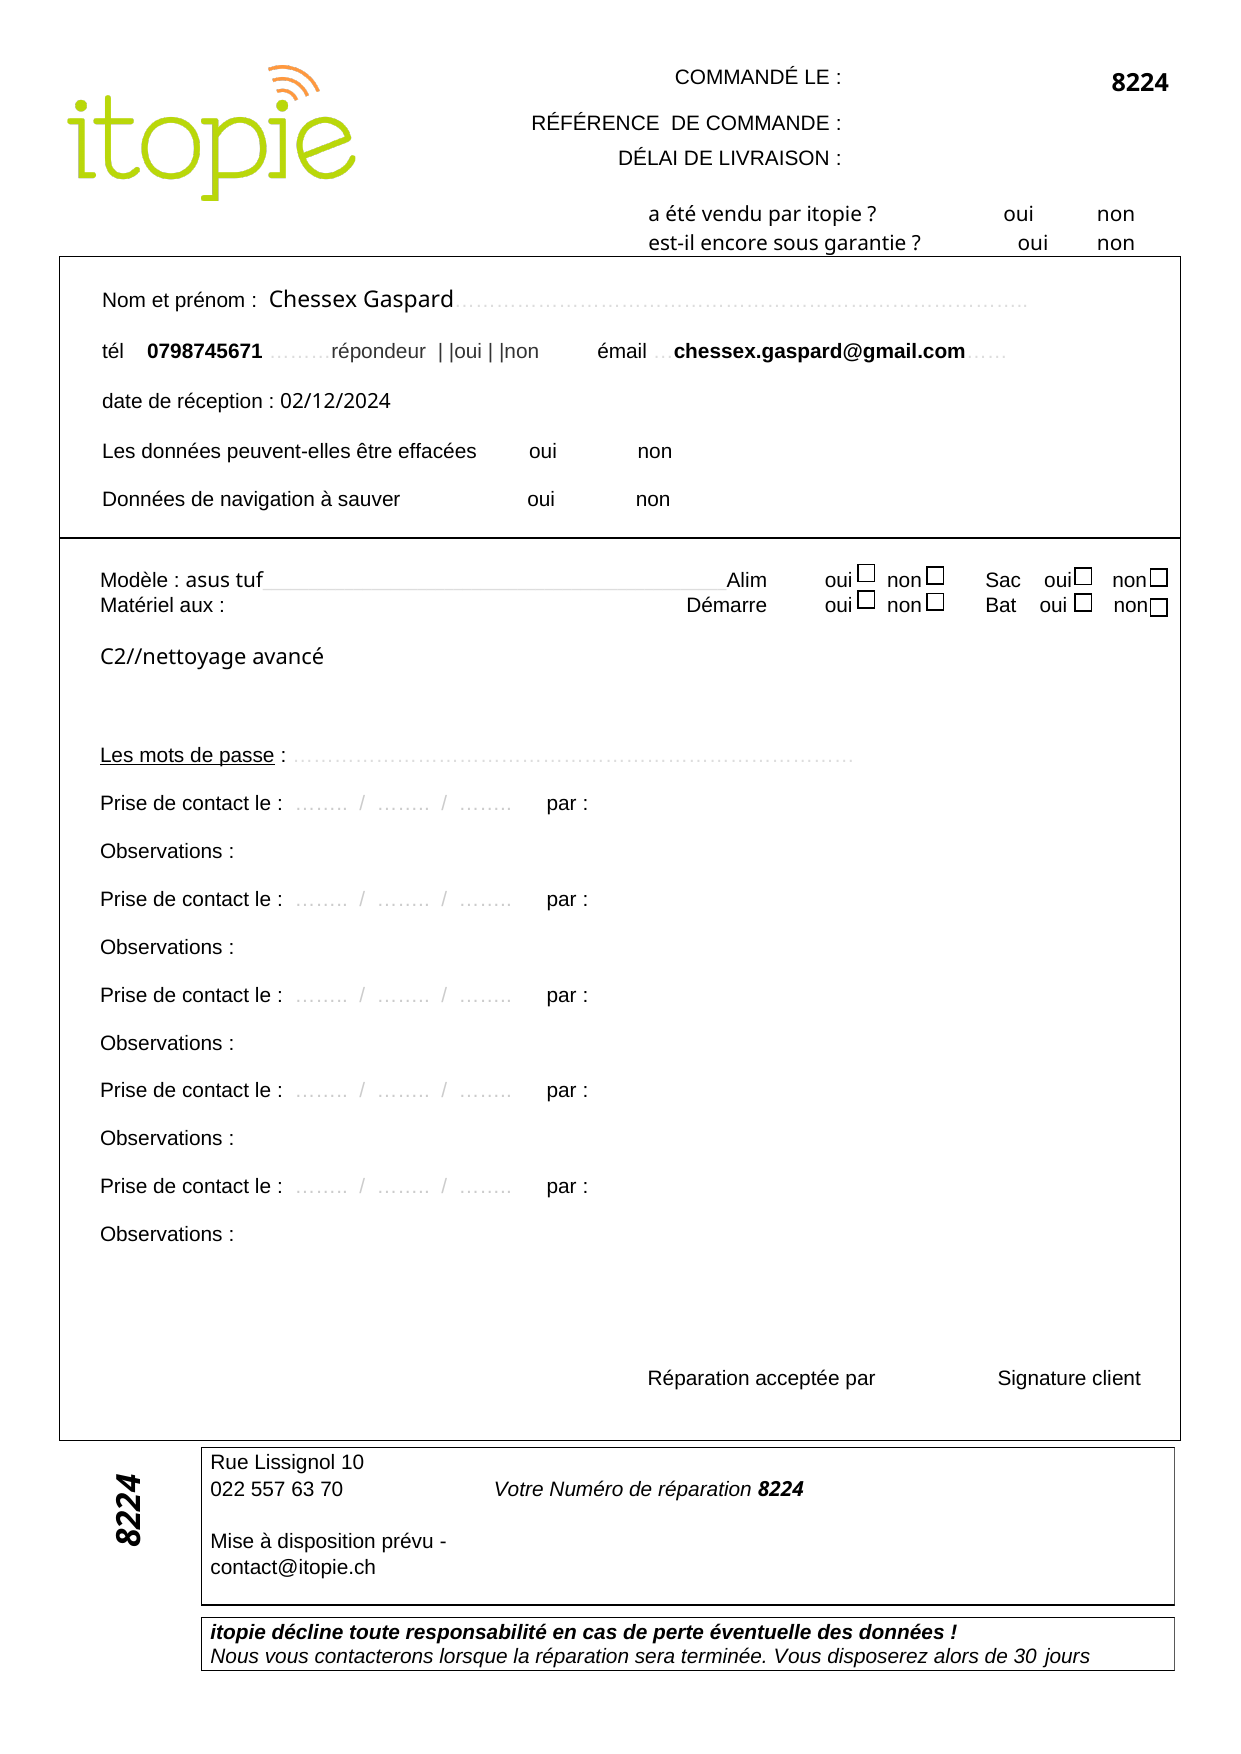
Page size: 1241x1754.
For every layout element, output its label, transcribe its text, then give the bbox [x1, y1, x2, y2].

text Observations : [60, 1027, 1180, 1054]
text Prise de contact le : …….. / …….. / …….. par : [60, 788, 1180, 815]
text Prise de contact le : …….. / …….. / …….. par : [60, 883, 1180, 911]
table_header 8224 [59, 1441, 195, 1677]
text Observations : [60, 1123, 1180, 1150]
text Observations : [60, 836, 1180, 863]
picture [67, 65, 356, 201]
text Modèle : asus tuf Alim oui non Sac oui non [879, 562, 925, 590]
table_cell [847, 140, 1180, 175]
text Modèle : asus tuf Alim oui non Sac oui non [60, 562, 856, 590]
text Nom et prénom : Chessex Gaspard……………………………………………………………………….. [60, 280, 1180, 314]
text Matériel aux : Démarre oui non Bat oui non [60, 590, 1180, 617]
table_header Rue Lissignol 10 022 557 63 70 Votre Numéro de réparation 8224 Mise à disposition prévu - contact@itopie.ch [195, 1441, 1180, 1611]
text Observations : [60, 931, 1180, 958]
text Les mots de passe : ……………………………………………………………………… [60, 740, 1180, 767]
text Prise de contact le : …….. / …….. / …….. par : [60, 979, 1180, 1006]
text Prise de contact le : …….. / …….. / …….. par : [60, 1075, 1180, 1102]
table_header 8224 [847, 59, 1180, 104]
text Les données peuvent-elles être effacées oui non [60, 436, 1180, 463]
table_cell DÉLAI DE LIVRAISON : [490, 140, 847, 175]
text tél 0798745671 ………répondeur | |oui | |non émail …chessex.gaspard@gmail.com…… [60, 335, 1180, 362]
text est-il encore sous garantie ? oui non [59, 228, 1181, 256]
text Modèle : asus tuf Alim oui non Sac oui non [948, 562, 1180, 590]
table_header COMMANDÉ LE : [490, 59, 847, 104]
table_cell RÉFÉRENCE DE COMMANDE : [490, 105, 847, 140]
text C2//nettoyage avancé [60, 638, 1180, 671]
text Observations : [60, 1219, 1180, 1246]
text Données de navigation à sauver oui non [60, 484, 1180, 511]
text date de réception : 02/12/2024 [60, 383, 1180, 415]
table_cell [847, 105, 1180, 140]
text Réparation acceptée par Signature client [60, 1363, 1180, 1390]
text Prise de contact le : …….. / …….. / …….. par : [60, 1171, 1180, 1198]
table_cell itopie décline toute responsabilité en cas de perte éventuelle des données ! Nous vous contacterons lorsque la réparation sera terminée. Vous disposerez alors de 30 jours [195, 1611, 1180, 1677]
text a été vendu par itopie ? oui non [59, 199, 1181, 228]
